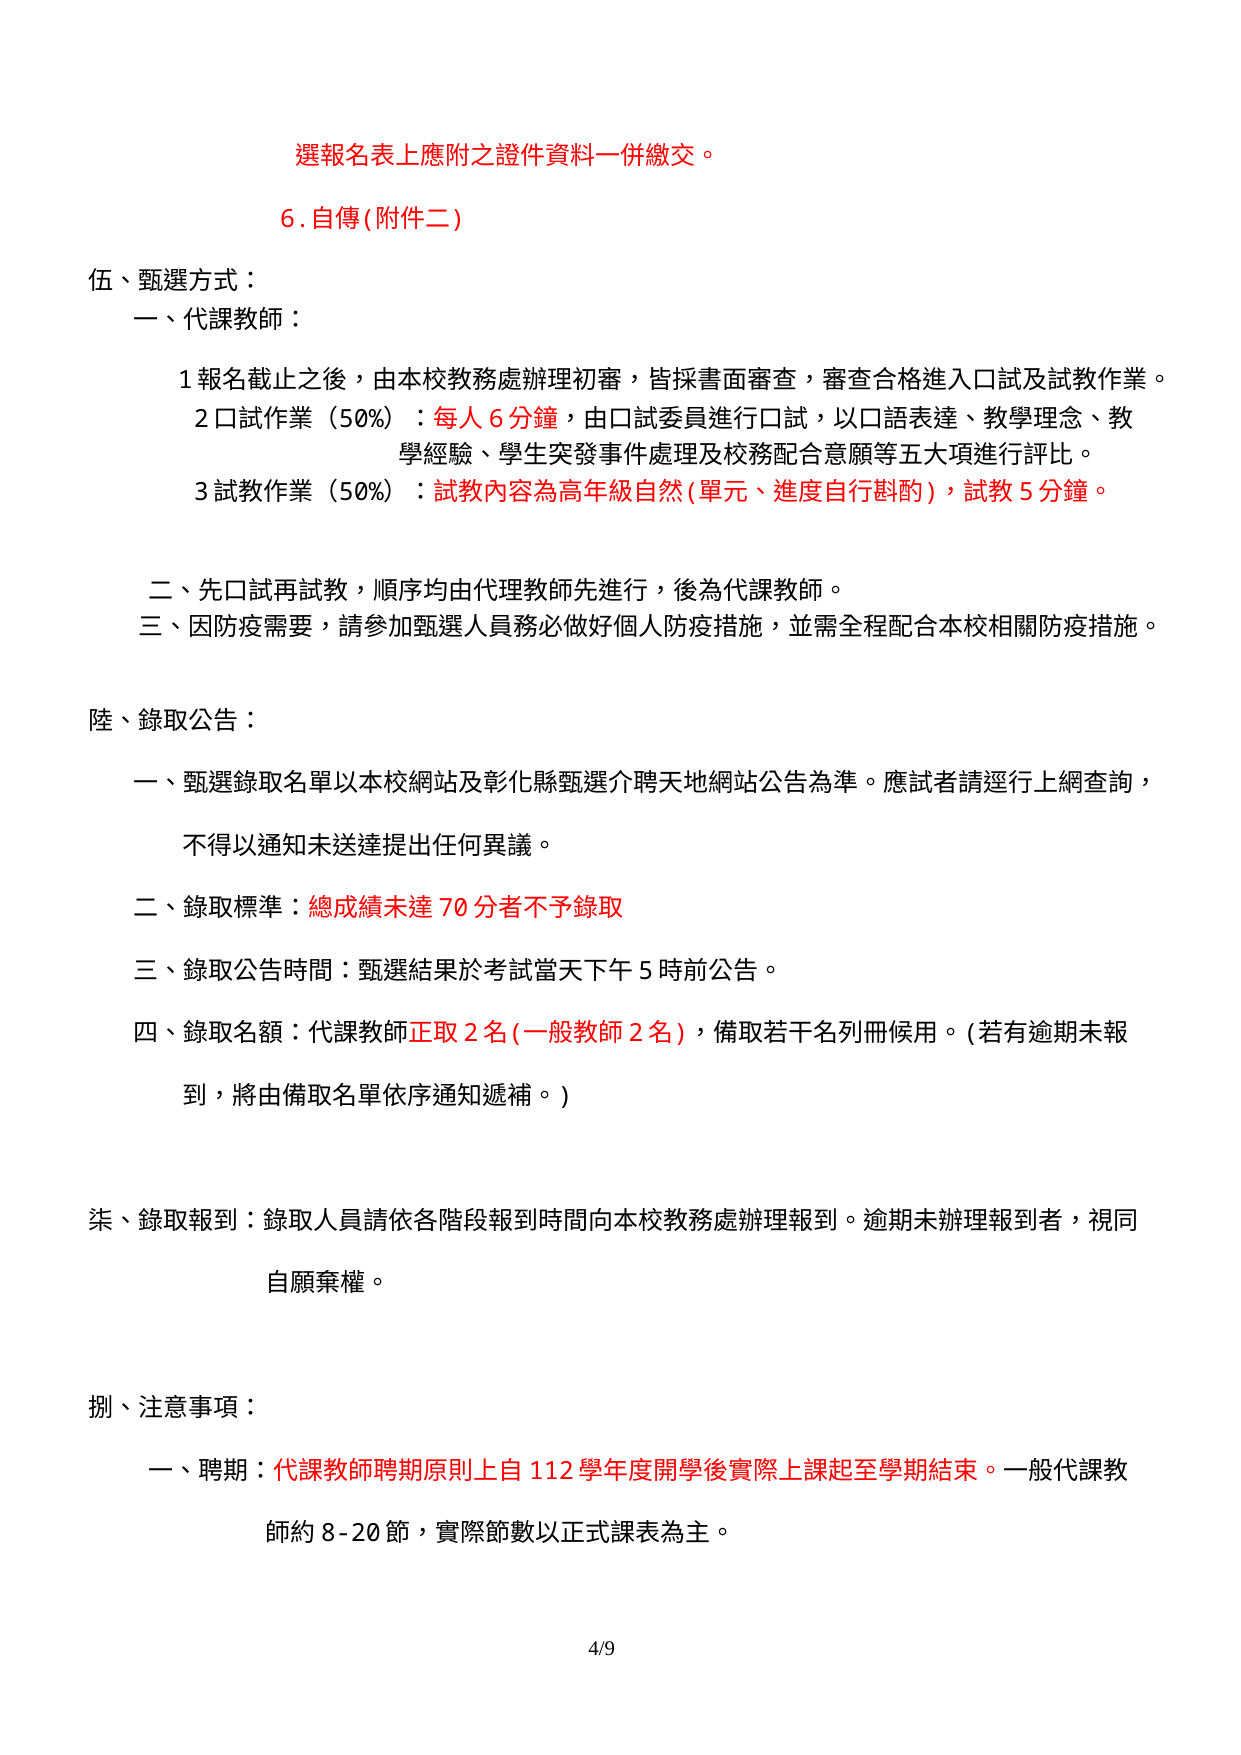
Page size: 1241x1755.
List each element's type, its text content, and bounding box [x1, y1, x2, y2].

text 伍、甄選方式： [89, 237, 1152, 300]
text 3試教作業（50%）：試教內容為高年級自然(單元、進度自行斟酌)，試教5分鐘。 [89, 471, 1152, 507]
text 陸、錄取公告： [89, 677, 1152, 739]
text 1報名截止之後，由本校教務處辦理初審，皆採書面審查，審查合格進入口試及試教作業。 [133, 336, 1152, 398]
text 一、聘期：代課教師聘期原則上自112學年度開學後實際上課起至學期結束。一般代課教師約8-20節，實際節數以正式課表為主。 [89, 1427, 1152, 1552]
text 四、錄取名額：代課教師正取2名(一般教師2名)，備取若干名列冊候用。(若有逾期未報到，將由備取名單依序通知遞補。) [133, 989, 1152, 1114]
text 三、因防疫需要，請參加甄選人員務必做好個人防疫措施，並需全程配合本校相關防疫措施。 [139, 606, 1152, 643]
text 二、先口試再試教，順序均由代理教師先進行，後為代課教師。 [89, 570, 1152, 606]
text 6.自傳(附件二) [176, 175, 1152, 237]
text 二、錄取標準：總成績未達70分者不予錄取 [133, 864, 1152, 927]
text 一、甄選錄取名單以本校網站及彰化縣甄選介聘天地網站公告為準。應試者請逕行上網查詢，不得以通知未送達提出任何異議。 [133, 739, 1152, 864]
text 一、代課教師： [133, 300, 1152, 336]
text 2口試作業（50%）：每人6分鐘，由口試委員進行口試，以口語表達、教學理念、教學經驗、學生突發事件處理及校務配合意願等五大項進行評比。 [89, 398, 1152, 471]
text 三、錄取公告時間：甄選結果於考試當天下午5時前公告。 [133, 927, 1152, 989]
text 選報名表上應附之證件資料一併繳交。 [176, 112, 1152, 175]
text 柒、錄取報到：錄取人員請依各階段報到時間向本校教務處辦理報到。逾期未辦理報到者，視同自願棄權。 [89, 1177, 1152, 1302]
text 捌、注意事項： [89, 1364, 1152, 1427]
